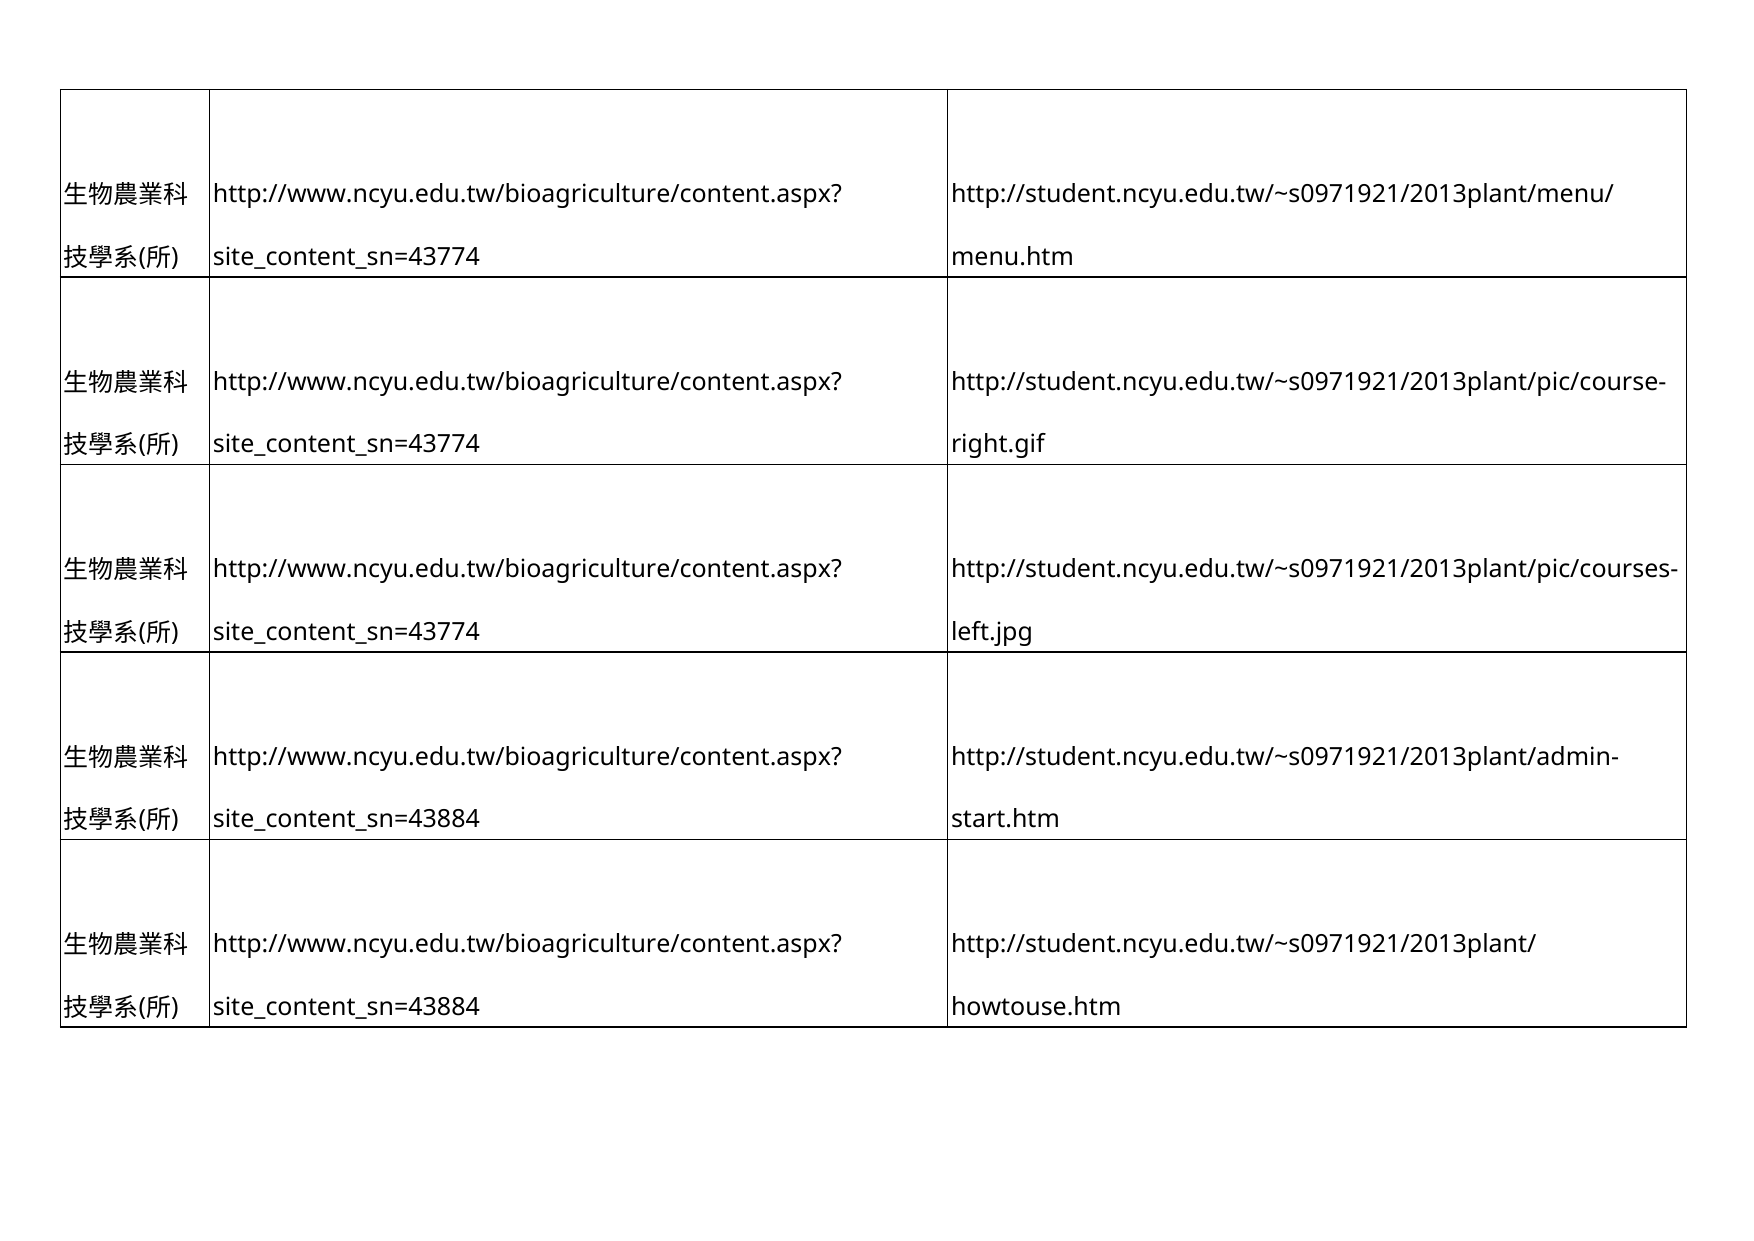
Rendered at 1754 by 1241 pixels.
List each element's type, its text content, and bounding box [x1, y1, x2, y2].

table_cell http://www.ncyu.edu.tw/bioagriculture/content.aspx?site_content_sn=43884 [210, 840, 947, 1026]
table_cell http://student.ncyu.edu.tw/~s0971921/2013plant/pic/course-right.gif [948, 278, 1686, 464]
table_cell http://student.ncyu.edu.tw/~s0971921/2013plant/admin-start.htm [948, 653, 1686, 839]
table_cell 生物農業科技學系(所) [61, 278, 209, 464]
table_cell http://student.ncyu.edu.tw/~s0971921/2013plant/menu/menu.htm [948, 90, 1686, 276]
table_cell http://student.ncyu.edu.tw/~s0971921/2013plant/howtouse.htm [948, 840, 1686, 1026]
table_cell http://www.ncyu.edu.tw/bioagriculture/content.aspx?site_content_sn=43884 [210, 653, 947, 839]
table_cell 生物農業科技學系(所) [61, 465, 209, 651]
table_cell http://student.ncyu.edu.tw/~s0971921/2013plant/pic/courses-left.jpg [948, 465, 1686, 651]
table_cell 生物農業科技學系(所) [61, 653, 209, 839]
table_cell http://www.ncyu.edu.tw/bioagriculture/content.aspx?site_content_sn=43774 [210, 278, 947, 464]
table_cell http://www.ncyu.edu.tw/bioagriculture/content.aspx?site_content_sn=43774 [210, 90, 947, 276]
table_cell 生物農業科技學系(所) [61, 90, 209, 276]
table_cell 生物農業科技學系(所) [61, 840, 209, 1026]
table_cell http://www.ncyu.edu.tw/bioagriculture/content.aspx?site_content_sn=43774 [210, 465, 947, 651]
